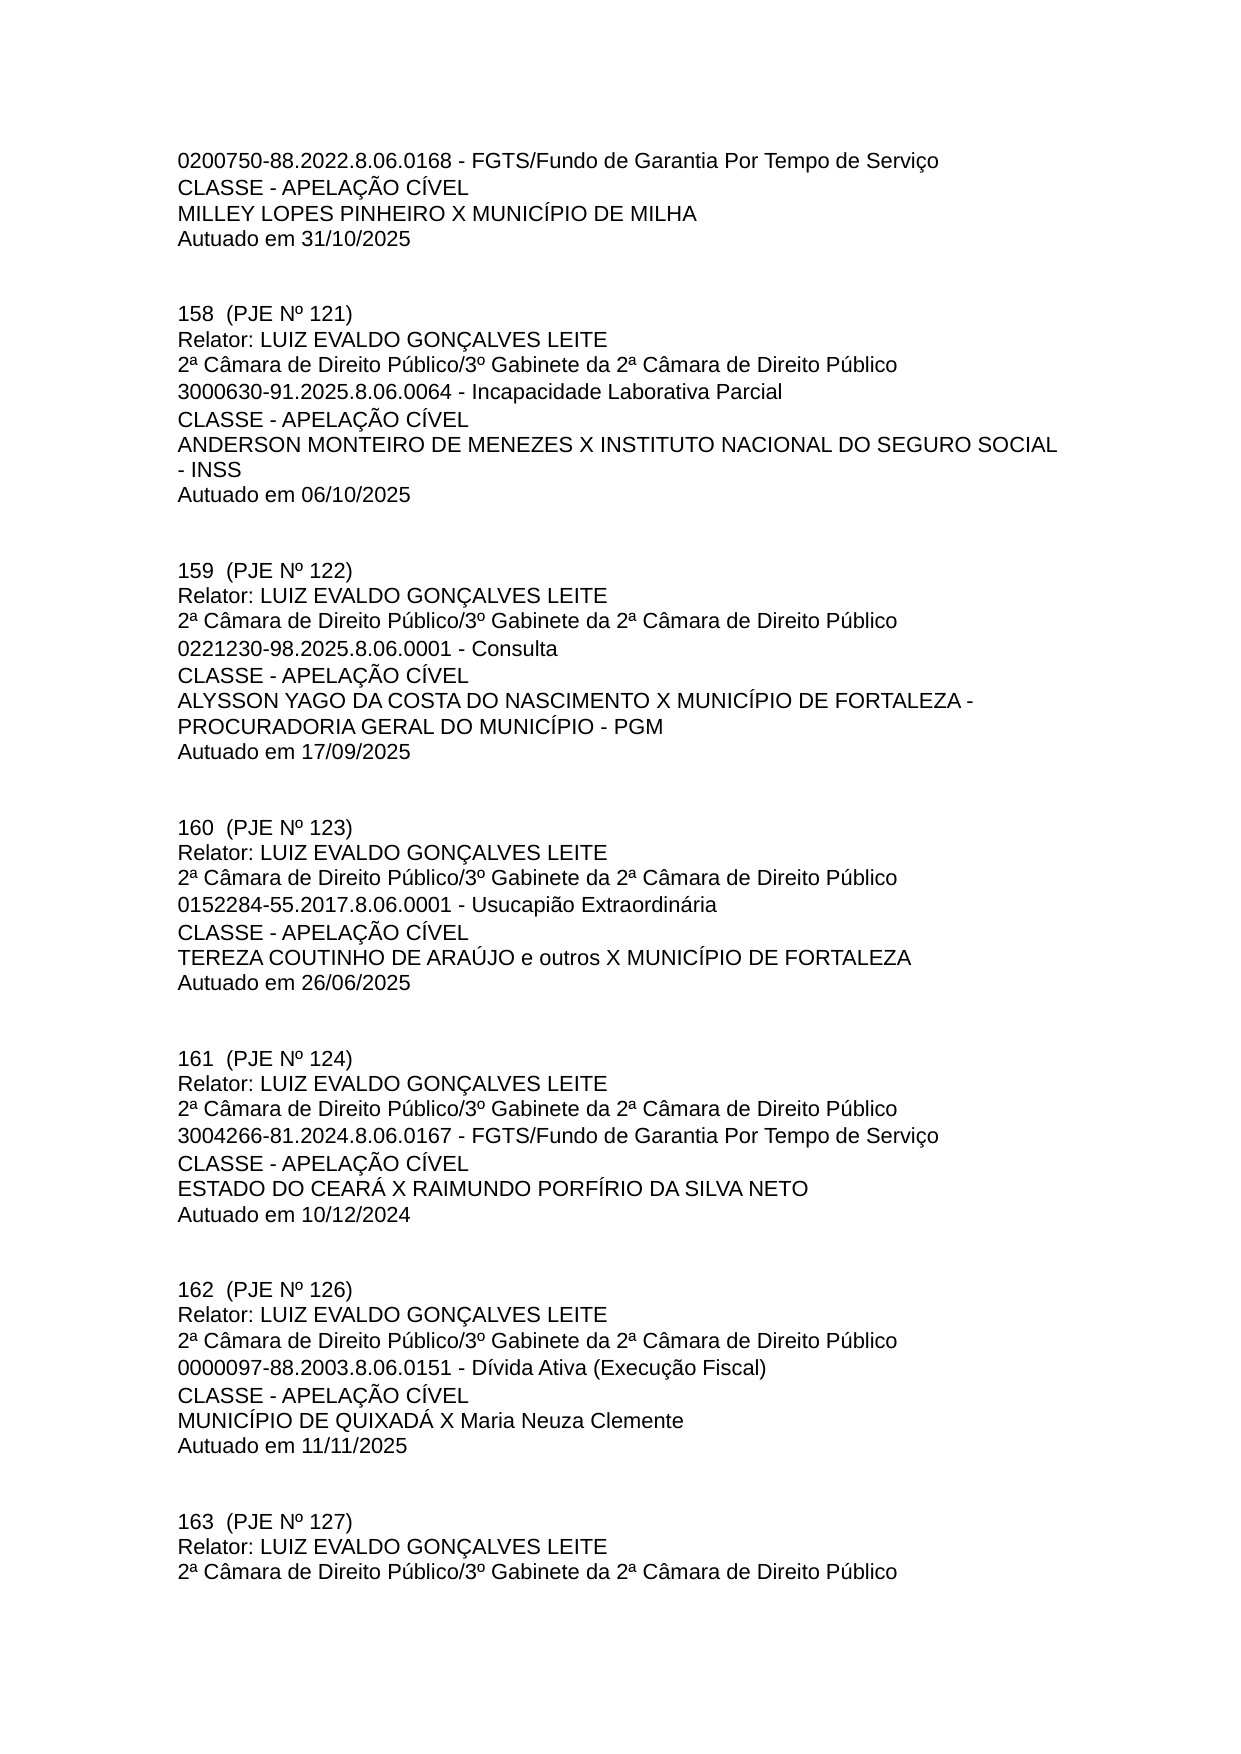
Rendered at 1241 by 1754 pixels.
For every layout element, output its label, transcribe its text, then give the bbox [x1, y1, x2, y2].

subtitle 0000097-88.2003.8.06.0151 - Dívida Ativa (Execução Fiscal) [177, 1355, 1063, 1380]
text Autuado em 17/09/2025 [177, 739, 1063, 764]
text Autuado em 26/06/2025 [177, 970, 1063, 995]
text Autuado em 06/10/2025 [177, 482, 1063, 507]
text Autuado em 10/12/2024 [177, 1202, 1063, 1227]
text Relator: LUIZ EVALDO GONÇALVES LEITE [177, 1534, 1063, 1559]
text Relator: LUIZ EVALDO GONÇALVES LEITE [177, 1071, 1063, 1096]
text Relator: LUIZ EVALDO GONÇALVES LEITE [177, 327, 1063, 352]
text 160 (PJE Nº 123) [177, 814, 1063, 840]
text 158 (PJE Nº 121) [177, 301, 1063, 327]
text 161 (PJE Nº 124) [177, 1046, 1063, 1071]
text 162 (PJE Nº 126) [177, 1277, 1063, 1302]
text 163 (PJE Nº 127) [177, 1508, 1063, 1534]
text Relator: LUIZ EVALDO GONÇALVES LEITE [177, 583, 1063, 608]
text 2ª Câmara de Direito Público/3º Gabinete da 2ª Câmara de Direito Público [177, 865, 1063, 890]
text CLASSE - APELAÇÃO CÍVEL MUNICÍPIO DE QUIXADÁ X Maria Neuza Clemente [177, 1382, 1063, 1433]
text Relator: LUIZ EVALDO GONÇALVES LEITE [177, 1302, 1063, 1328]
text Autuado em 31/10/2025 [177, 226, 1063, 251]
text CLASSE - APELAÇÃO CÍVEL MILLEY LOPES PINHEIRO X MUNICÍPIO DE MILHA [177, 175, 1063, 226]
text CLASSE - APELAÇÃO CÍVEL TEREZA COUTINHO DE ARAÚJO e outros X MUNICÍPIO DE FORTALEZA [177, 920, 1063, 970]
text 2ª Câmara de Direito Público/3º Gabinete da 2ª Câmara de Direito Público [177, 352, 1063, 377]
text Relator: LUIZ EVALDO GONÇALVES LEITE [177, 840, 1063, 865]
text Autuado em 11/11/2025 [177, 1433, 1063, 1458]
text CLASSE - APELAÇÃO CÍVEL ALYSSON YAGO DA COSTA DO NASCIMENTO X MUNICÍPIO DE FORTALEZA - PROCURADORIA GERAL DO MUNICÍPIO - PGM [177, 663, 1063, 739]
text 2ª Câmara de Direito Público/3º Gabinete da 2ª Câmara de Direito Público [177, 1559, 1063, 1584]
text 2ª Câmara de Direito Público/3º Gabinete da 2ª Câmara de Direito Público [177, 1096, 1063, 1121]
text CLASSE - APELAÇÃO CÍVEL ANDERSON MONTEIRO DE MENEZES X INSTITUTO NACIONAL DO SEGURO SOCIAL - INSS [177, 407, 1063, 482]
subtitle 0152284-55.2017.8.06.0001 - Usucapião Extraordinária [177, 892, 1063, 917]
text 2ª Câmara de Direito Público/3º Gabinete da 2ª Câmara de Direito Público [177, 608, 1063, 633]
text CLASSE - APELAÇÃO CÍVEL ESTADO DO CEARÁ X RAIMUNDO PORFÍRIO DA SILVA NETO [177, 1151, 1063, 1202]
subtitle 0221230-98.2025.8.06.0001 - Consulta [177, 636, 1063, 661]
subtitle 0200750-88.2022.8.06.0168 - FGTS/Fundo de Garantia Por Tempo de Serviço [177, 148, 1063, 173]
text 159 (PJE Nº 122) [177, 558, 1063, 583]
subtitle 3000630-91.2025.8.06.0064 - Incapacidade Laborativa Parcial [177, 379, 1063, 404]
subtitle 3004266-81.2024.8.06.0167 - FGTS/Fundo de Garantia Por Tempo de Serviço [177, 1123, 1063, 1149]
text 2ª Câmara de Direito Público/3º Gabinete da 2ª Câmara de Direito Público [177, 1328, 1063, 1353]
